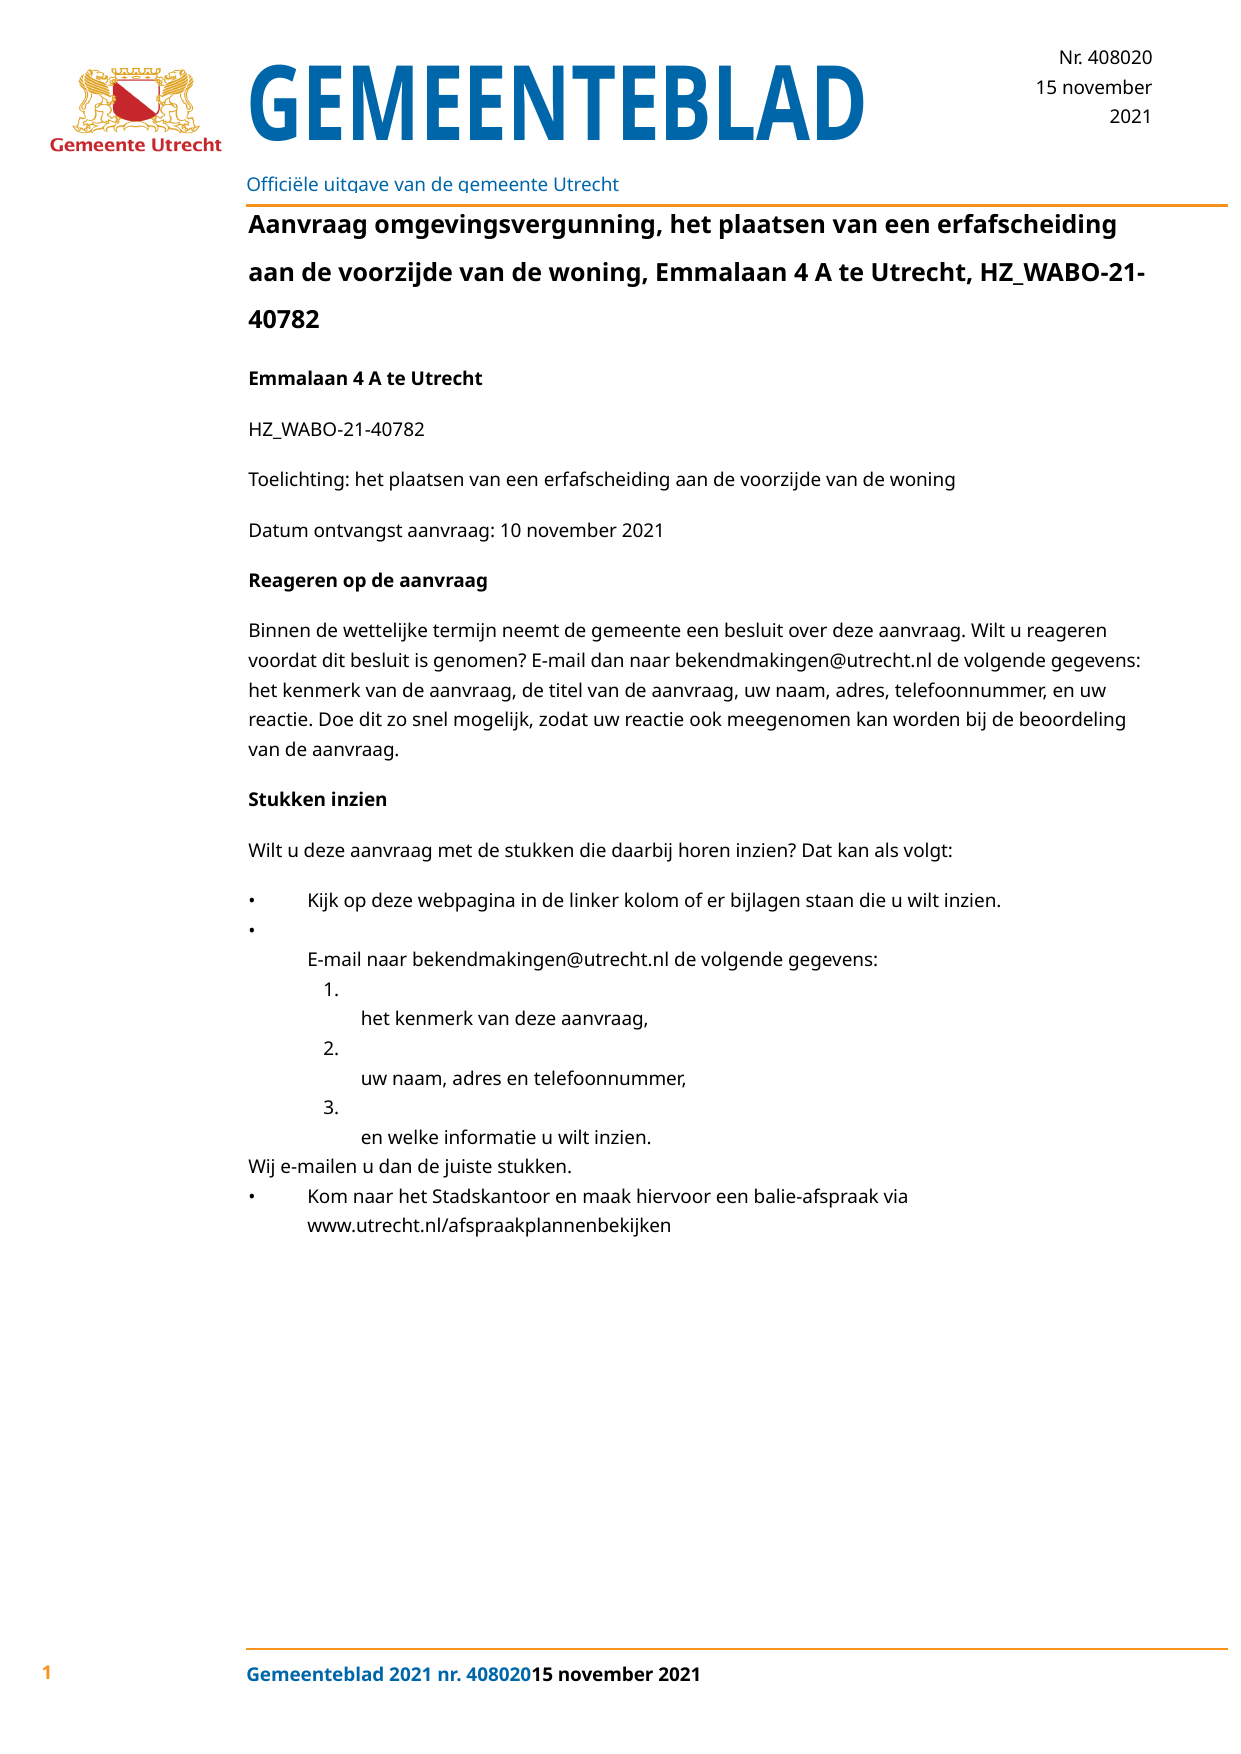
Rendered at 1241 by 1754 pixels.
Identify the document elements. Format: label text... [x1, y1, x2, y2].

list Kom naar het Stadskantoor en maak hiervoor een balie-afspraak via www.utrecht.nl/afspraakplannenbekijken [248, 1183, 1152, 1238]
text HZ_WABO-21-40782 [248, 416, 1152, 442]
text Wilt u deze aanvraag met de stukken die daarbij horen inzien? Dat kan als volgt: [248, 837, 1152, 862]
list en welke informatie u wilt inzien. [323, 1124, 1152, 1149]
picture [41, 47, 231, 172]
list E-mail naar bekendmakingen@utrecht.nl de volgende gegevens: [248, 946, 1152, 972]
list Kijk op deze webpagina in de linker kolom of er bijlagen staan die u wilt inzien. [248, 887, 1152, 913]
text Reageren op de aanvraag [248, 567, 1152, 593]
text Aanvraag omgevingsvergunning, het plaatsen van een erfafscheiding aan de voorzijde van de woning, Emmalaan 4 A te Utrecht, HZ_WABO-21-40782 [248, 207, 1152, 336]
list het kenmerk van deze aanvraag, [323, 1006, 1152, 1031]
text Stukken inzien [248, 786, 1152, 812]
text Emmalaan 4 A te Utrecht [248, 366, 1152, 391]
text Binnen de wettelijke termijn neemt de gemeente een besluit over deze aanvraag. Wilt u reageren voordat dit besluit is genomen? E-mail dan naar bekendmakingen@utrecht.nl de volgende gegevens: het kenmerk van de aanvraag, de titel van de aanvraag, uw naam, adres, telefoonnummer, en uw reactie. Doe dit zo snel mogelijk, zodat uw reactie ook meegenomen kan worden bij de beoordeling van de aanvraag. [248, 618, 1152, 762]
text Toelichting: het plaatsen van een erfafscheiding aan de voorzijde van de woning [248, 466, 1152, 492]
text Wij e-mailen u dan de juiste stukken. [248, 1153, 1152, 1179]
text Datum ontvangst aanvraag: 10 november 2021 [248, 517, 1152, 542]
list uw naam, adres en telefoonnummer, [323, 1065, 1152, 1090]
